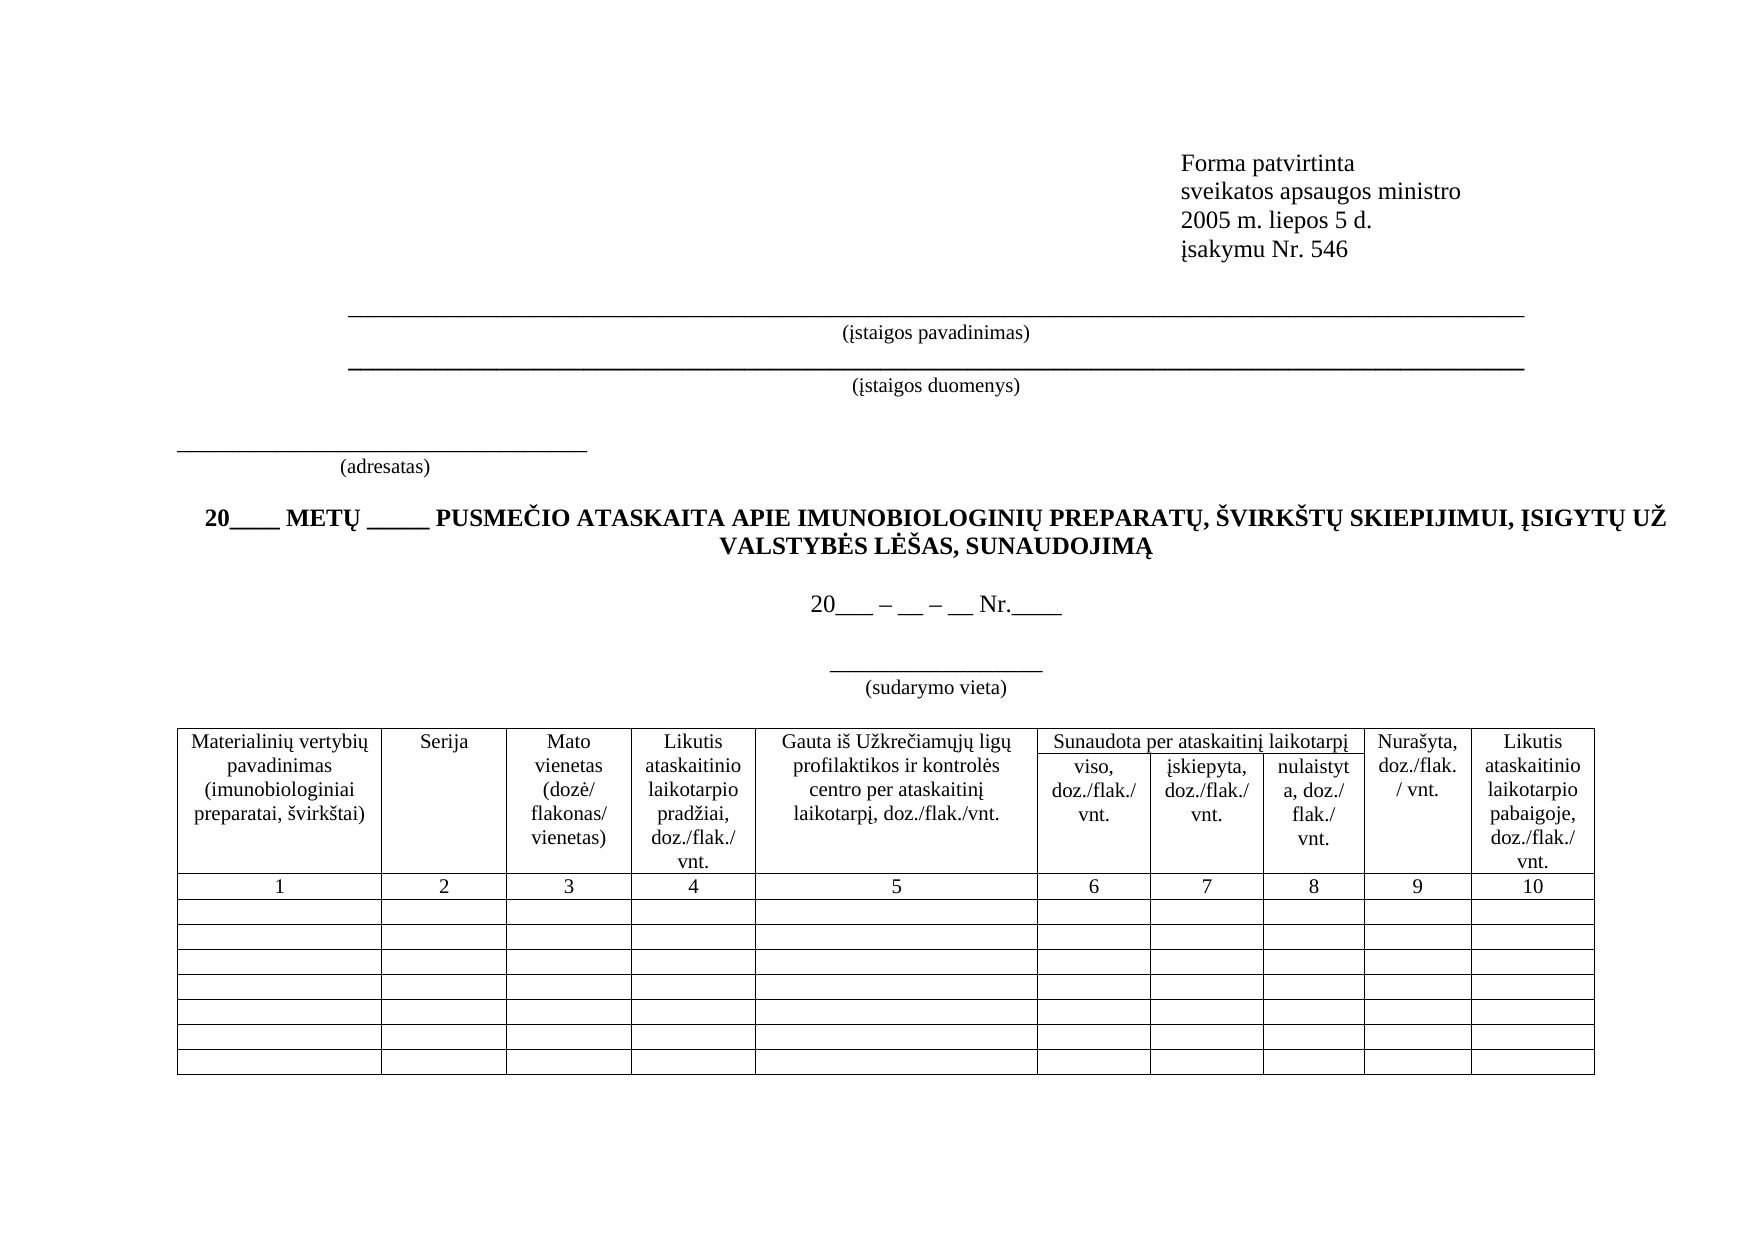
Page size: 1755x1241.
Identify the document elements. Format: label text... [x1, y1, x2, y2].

table_cell [382, 1050, 506, 1074]
table_cell [756, 950, 1037, 974]
table_cell [507, 1025, 631, 1049]
table_cell [382, 1000, 506, 1024]
table_cell [1038, 950, 1150, 974]
table_cell [1365, 925, 1471, 949]
table_cell [756, 900, 1037, 923]
table_cell [178, 1000, 381, 1024]
table_cell [507, 975, 631, 999]
table_cell 3 [507, 874, 631, 898]
table_cell 7 [1151, 874, 1263, 898]
table_cell [632, 925, 755, 949]
table_cell [756, 1000, 1037, 1024]
text įsakymu Nr. 546 [177, 234, 1695, 263]
table_cell [178, 950, 381, 974]
table_cell [1472, 950, 1594, 974]
table_cell [1151, 1000, 1263, 1024]
table_cell [382, 900, 506, 923]
text 20___ – __ – __ Nr.____ [177, 589, 1695, 618]
table_cell [382, 1025, 506, 1049]
table_cell [507, 1000, 631, 1024]
table_cell [756, 1050, 1037, 1074]
table_cell [178, 900, 381, 923]
table_cell [1151, 1025, 1263, 1049]
table_cell [756, 975, 1037, 999]
text Forma patvirtinta [177, 148, 1695, 176]
table_cell [1472, 975, 1594, 999]
table_cell [1038, 1050, 1150, 1074]
table_cell [1472, 900, 1594, 923]
table_cell [1264, 950, 1364, 974]
table_header Serija [382, 729, 506, 873]
table_cell 1 [178, 874, 381, 898]
table_cell [507, 1050, 631, 1074]
table_cell [1264, 1000, 1364, 1024]
table_cell [178, 925, 381, 949]
table_cell [632, 1050, 755, 1074]
table_cell [1472, 925, 1594, 949]
table_cell [178, 1050, 381, 1074]
table_cell [1151, 925, 1263, 949]
text 2005 m. liepos 5 d. [177, 205, 1695, 234]
text _________________ [177, 646, 1695, 675]
table_cell [756, 925, 1037, 949]
table_cell [632, 1000, 755, 1024]
table_cell [1472, 1050, 1594, 1074]
table_cell [382, 975, 506, 999]
table_cell [1151, 1050, 1263, 1074]
table_cell viso, doz./flak./ vnt. [1038, 754, 1150, 873]
text (adresatas) [177, 454, 1695, 478]
table_cell [1365, 1025, 1471, 1049]
table_header Gauta iš Užkrečiamųjų ligų profilaktikos ir kontrolės centro per ataskaitinį laikotarpį, doz./flak./vnt. [756, 729, 1037, 873]
table_cell [1472, 1025, 1594, 1049]
table_cell [382, 950, 506, 974]
table_cell 8 [1264, 874, 1364, 898]
table_cell [1038, 900, 1150, 923]
table_header Materialinių vertybių pavadinimas (imunobiologiniai preparatai, švirkštai) [178, 729, 381, 873]
table_header Nurašyta, doz./flak./ vnt. [1365, 729, 1471, 873]
table_cell [1365, 1000, 1471, 1024]
table_cell [1038, 1025, 1150, 1049]
text sveikatos apsaugos ministro [177, 176, 1695, 205]
table_cell [1038, 975, 1150, 999]
table_cell [756, 1025, 1037, 1049]
table_header Likutis ataskaitinio laikotarpio pabaigoje, doz./flak./ vnt. [1472, 729, 1594, 873]
table_cell [1038, 925, 1150, 949]
table_cell [1365, 950, 1471, 974]
table_cell 10 [1472, 874, 1594, 898]
table_cell [507, 900, 631, 923]
table_cell [632, 1025, 755, 1049]
table_cell 4 [632, 874, 755, 898]
table_cell [1151, 975, 1263, 999]
table_cell [1472, 1000, 1594, 1024]
table_cell 9 [1365, 874, 1471, 898]
table_cell nulaistyta, doz./ flak./ vnt. [1264, 754, 1364, 873]
table_cell [1365, 975, 1471, 999]
table_cell 2 [382, 874, 506, 898]
table_cell [632, 900, 755, 923]
table_cell [1365, 900, 1471, 923]
table_cell [1264, 1025, 1364, 1049]
table_cell [178, 1025, 381, 1049]
table_cell [1365, 1050, 1471, 1074]
text (sudarymo vieta) [177, 675, 1695, 699]
table_header Mato vienetas (dozė/ flakonas/ vienetas) [507, 729, 631, 873]
table_cell [632, 950, 755, 974]
table_cell [178, 975, 381, 999]
table_cell 5 [756, 874, 1037, 898]
table_cell 6 [1038, 874, 1150, 898]
table_cell [382, 925, 506, 949]
table_cell [1264, 1050, 1364, 1074]
table_cell [632, 975, 755, 999]
table_cell [1151, 950, 1263, 974]
table_header Likutis ataskaitinio laikotarpio pradžiai, doz./flak./ vnt. [632, 729, 755, 873]
table_cell [1264, 925, 1364, 949]
text 20____ METŲ _____ PUSMEČIO ATASKAITA APIE IMUNOBIOLOGINIŲ PREPARATŲ, ŠVIRKŠTŲ SKIEPIJIMUI, ĮSIGYTŲ UŽ VALSTYBĖS LĖŠAS, SUNAUDOJIMĄ [177, 503, 1695, 560]
table_header Sunaudota per ataskaitinį laikotarpį [1038, 729, 1364, 753]
text (įstaigos duomenys) [177, 373, 1695, 397]
table_cell [1264, 975, 1364, 999]
table_cell [507, 950, 631, 974]
table_cell įskiepyta, doz./flak./ vnt. [1151, 754, 1263, 873]
table_cell [507, 925, 631, 949]
table_cell [1264, 900, 1364, 923]
table_cell [1038, 1000, 1150, 1024]
table_cell [1151, 900, 1263, 923]
text (įstaigos pavadinimas) [177, 320, 1695, 344]
